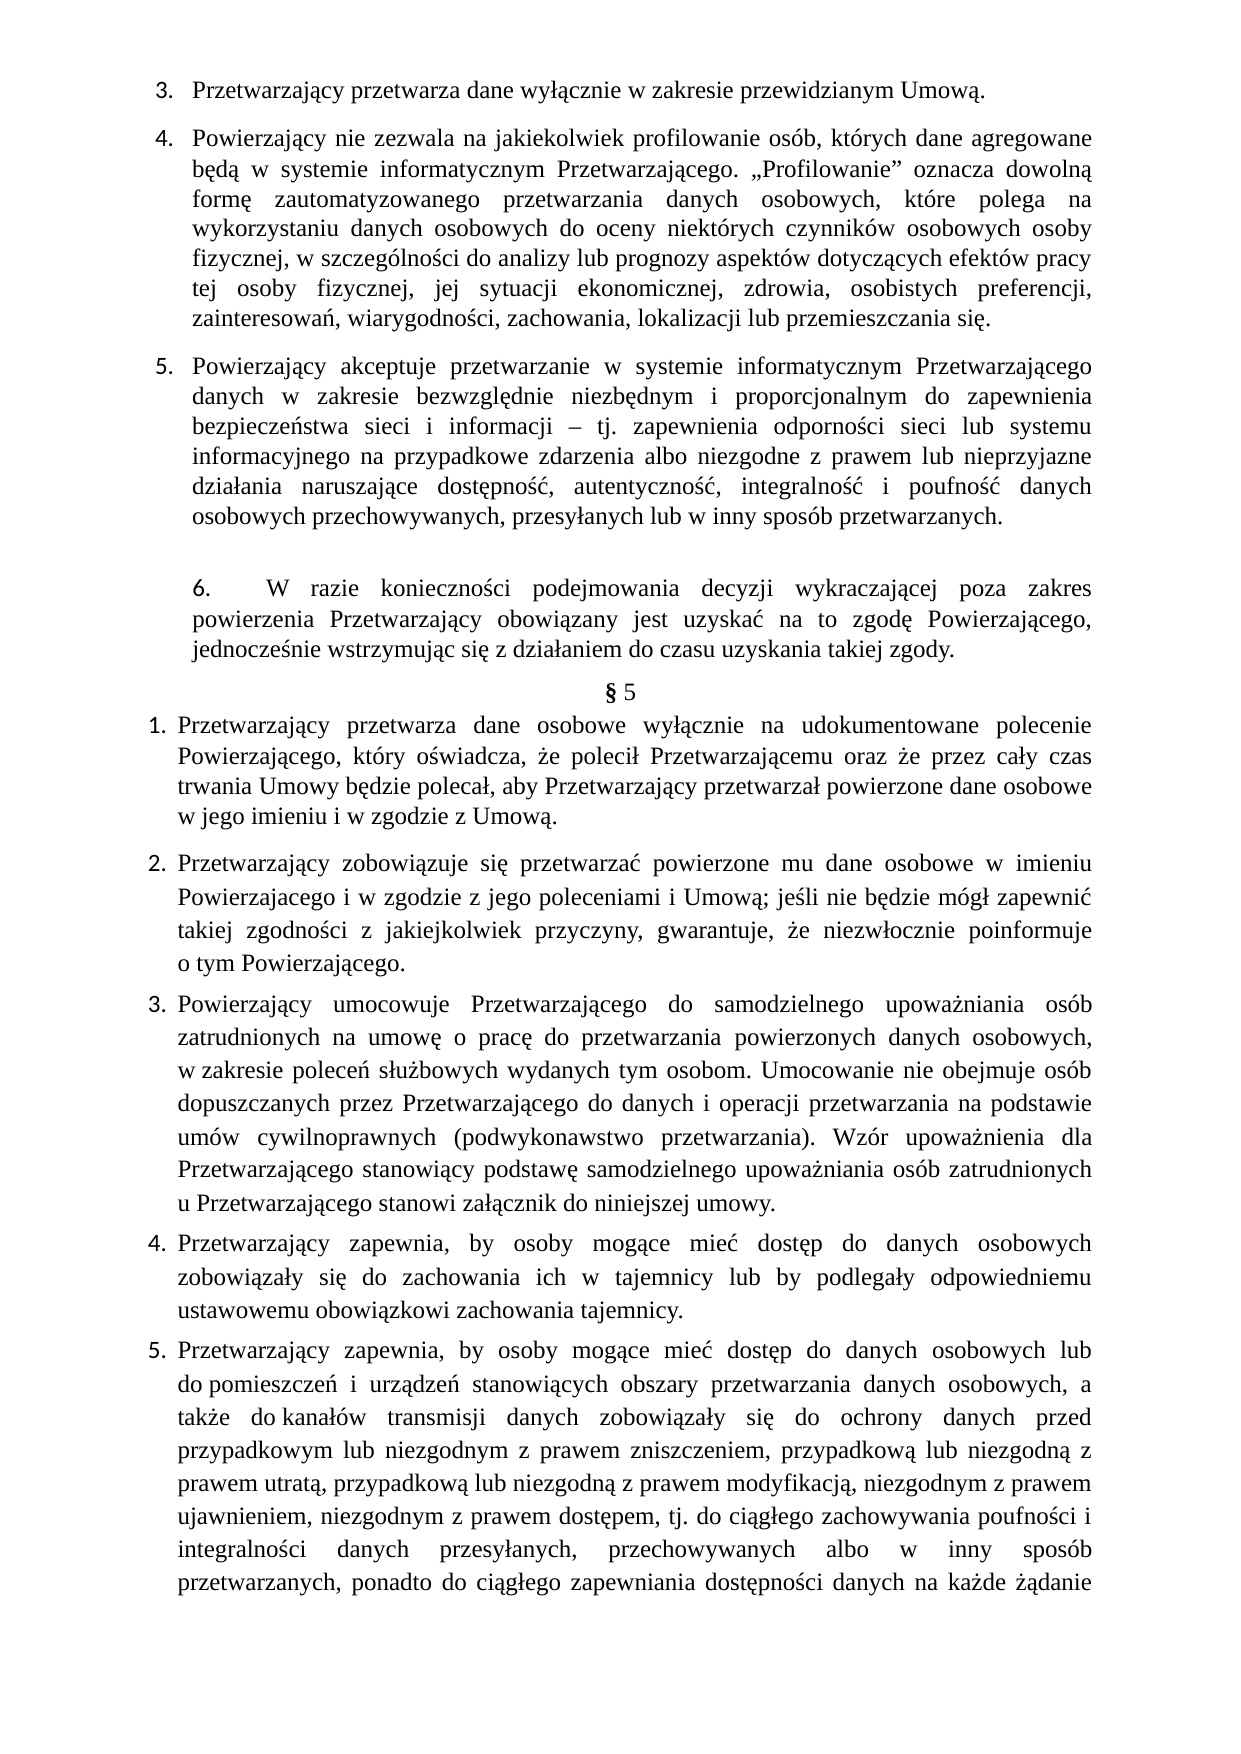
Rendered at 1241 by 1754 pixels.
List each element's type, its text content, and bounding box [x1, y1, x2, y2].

list Przetwarzający zapewnia, by osoby mogące mieć dostęp do danych osobowych lub do pomieszczeń i urządzeń stanowiących obszary przetwarzania danych osobowych, a także do kanałów transmisji danych zobowiązały się do ochrony danych przed przypadkowym lub niezgodnym z prawem zniszczeniem, przypadkową lub niezgodną z prawem utratą, przypadkową lub niezgodną z prawem modyfikacją, niezgodnym z prawem ujawnieniem, niezgodnym z prawem dostępem, tj. do ciągłego zachowywania poufności i integralności danych przesyłanych, przechowywanych albo w inny sposób przetwarzanych, ponadto do ciągłego zapewniania dostępności danych na każde żądanie [148, 1334, 1093, 1596]
list Przetwarzający zobowiązuje się przetwarzać powierzone mu dane osobowe w imieniu Powierzajacego i w zgodzie z jego poleceniami i Umową; jeśli nie będzie mógł zapewnić takiej zgodności z jakiejkolwiek przyczyny, gwarantuje, że niezwłocznie poinformuje o tym Powierzającego. [148, 848, 1093, 977]
list Powierzający umocowuje Przetwarzającego do samodzielnego upoważniania osób zatrudnionych na umowę o pracę do przetwarzania powierzonych danych osobowych, w zakresie poleceń służbowych wydanych tym osobom. Umocowanie nie obejmuje osób dopuszczanych przez Przetwarzającego do danych i operacji przetwarzania na podstawie umów cywilnoprawnych (podwykonawstwo przetwarzania). Wzór upoważnienia dla Przetwarzającego stanowiący podstawę samodzielnego upoważniania osób zatrudnionych u Przetwarzającego stanowi załącznik do niniejszej umowy. [148, 988, 1093, 1216]
list Przetwarzający przetwarza dane wyłącznie w zakresie przewidzianym Umową. [155, 74, 1093, 104]
list Powierzający nie zezwala na jakiekolwiek profilowanie osób, których dane agregowane będą w systemie informatycznym Przetwarzającego. „Profilowanie” oznacza dowolną formę zautomatyzowanego przetwarzania danych osobowych, które polega na wykorzystaniu danych osobowych do oceny niektórych czynników osobowych osoby fizycznej, w szczególności do analizy lub prognozy aspektów dotyczących efektów pracy tej osoby fizycznej, jej sytuacji ekonomicznej, zdrowia, osobistych preferencji, zainteresowań, wiarygodności, zachowania, lokalizacji lub przemieszczania się. [155, 122, 1093, 332]
text § 5 [148, 677, 1093, 705]
list W razie konieczności podejmowania decyzji wykraczającej poza zakres powierzenia Przetwarzający obowiązany jest uzyskać na to zgodę Powierzającego, jednocześnie wstrzymując się z działaniem do czasu uzyskania takiej zgody. [192, 573, 1093, 663]
list Powierzający akceptuje przetwarzanie w systemie informatycznym Przetwarzającego danych w zakresie bezwzględnie niezbędnym i proporcjonalnym do zapewnienia bezpieczeństwa sieci i informacji – tj. zapewnienia odporności sieci lub systemu informacyjnego na przypadkowe zdarzenia albo niezgodne z prawem lub nieprzyjazne działania naruszające dostępność, autentyczność, integralność i poufność danych osobowych przechowywanych, przesyłanych lub w inny sposób przetwarzanych. [155, 350, 1093, 530]
list Przetwarzający zapewnia, by osoby mogące mieć dostęp do danych osobowych zobowiązały się do zachowania ich w tajemnicy lub by podlegały odpowiedniemu ustawowemu obowiązkowi zachowania tajemnicy. [148, 1227, 1093, 1323]
list Przetwarzający przetwarza dane osobowe wyłącznie na udokumentowane polecenie Powierzającego, który oświadcza, że polecił Przetwarzającemu oraz że przez cały czas trwania Umowy będzie polecał, aby Przetwarzający przetwarzał powierzone dane osobowe w jego imieniu i w zgodzie z Umową. [148, 709, 1093, 830]
